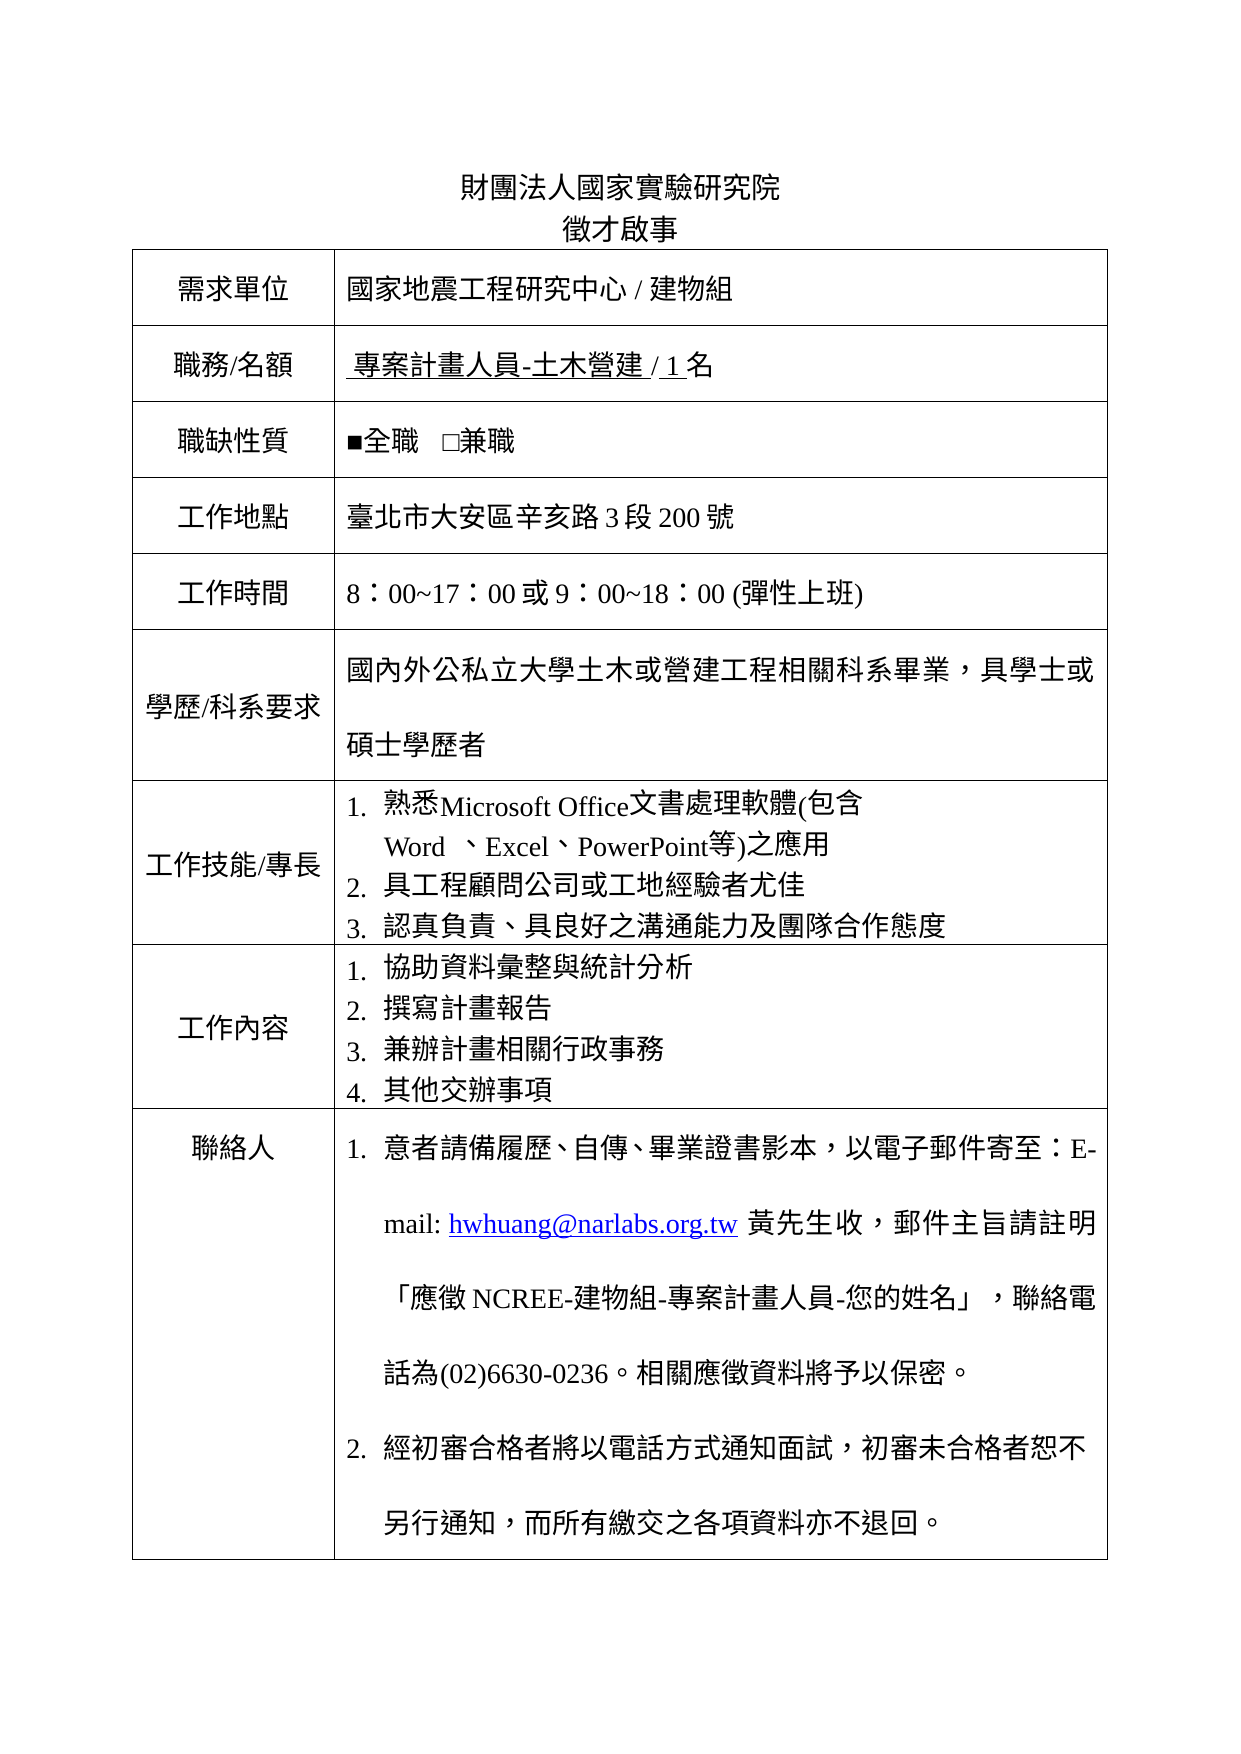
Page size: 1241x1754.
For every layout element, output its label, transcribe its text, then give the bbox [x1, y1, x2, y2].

table_header 需求單位 [133, 250, 334, 325]
table_cell 國內外公私立大學土木或營建工程相關科系畢業，具學士或碩士學歷者 [335, 630, 1107, 780]
table_cell 工作技能/專長 [133, 781, 334, 944]
table_cell 專案計畫人員-土木營建 / 1 名 [335, 326, 1107, 401]
table_cell 熟悉Microsoft Office文書處理軟體(包含Word、Excel、PowerPoint等)之應用 具工程顧問公司或工地經驗者尤佳 認真負責、具良好之溝通能力及團隊合作態度 [335, 781, 1107, 944]
table_cell 職缺性質 [133, 402, 334, 477]
table_cell ■全職 □兼職 [335, 402, 1107, 477]
table_cell 8：00~17：00或9：00~18：00 (彈性上班) [335, 554, 1107, 629]
text 徵才啟事 [187, 207, 1053, 249]
table_cell 職務/名額 [133, 326, 334, 401]
table_cell 聯絡人 [133, 1109, 334, 1559]
table_cell 工作內容 [133, 945, 334, 1108]
table_header 國家地震工程研究中心 / 建物組 [335, 250, 1107, 325]
table_cell 工作地點 [133, 478, 334, 553]
text 財團法人國家實驗研究院 [187, 164, 1053, 207]
table_cell 工作時間 [133, 554, 334, 629]
table_cell 臺北市大安區辛亥路3段200號 [335, 478, 1107, 553]
table_cell 意者請備履歷、自傳、畢業證書影本，以電子郵件寄至：E-mail: hwhuang@narlabs.org.tw 黃先生收，郵件主旨請註明「應徵NCREE-建物組-專案計畫人員-您的姓名」，聯絡電話為(02)6630-0236。相關應徵資料將予以保密。 經初審合格者將以電話方式通知面試，初審未合格者恕不另行通知，而所有繳交之各項資料亦不退回。 收件截止日：105年8月15日 [335, 1109, 1107, 1559]
table_cell 學歷/科系要求 [133, 630, 334, 780]
table_cell 協助資料彙整與統計分析 撰寫計畫報告 兼辦計畫相關行政事務 其他交辦事項 [335, 945, 1107, 1108]
